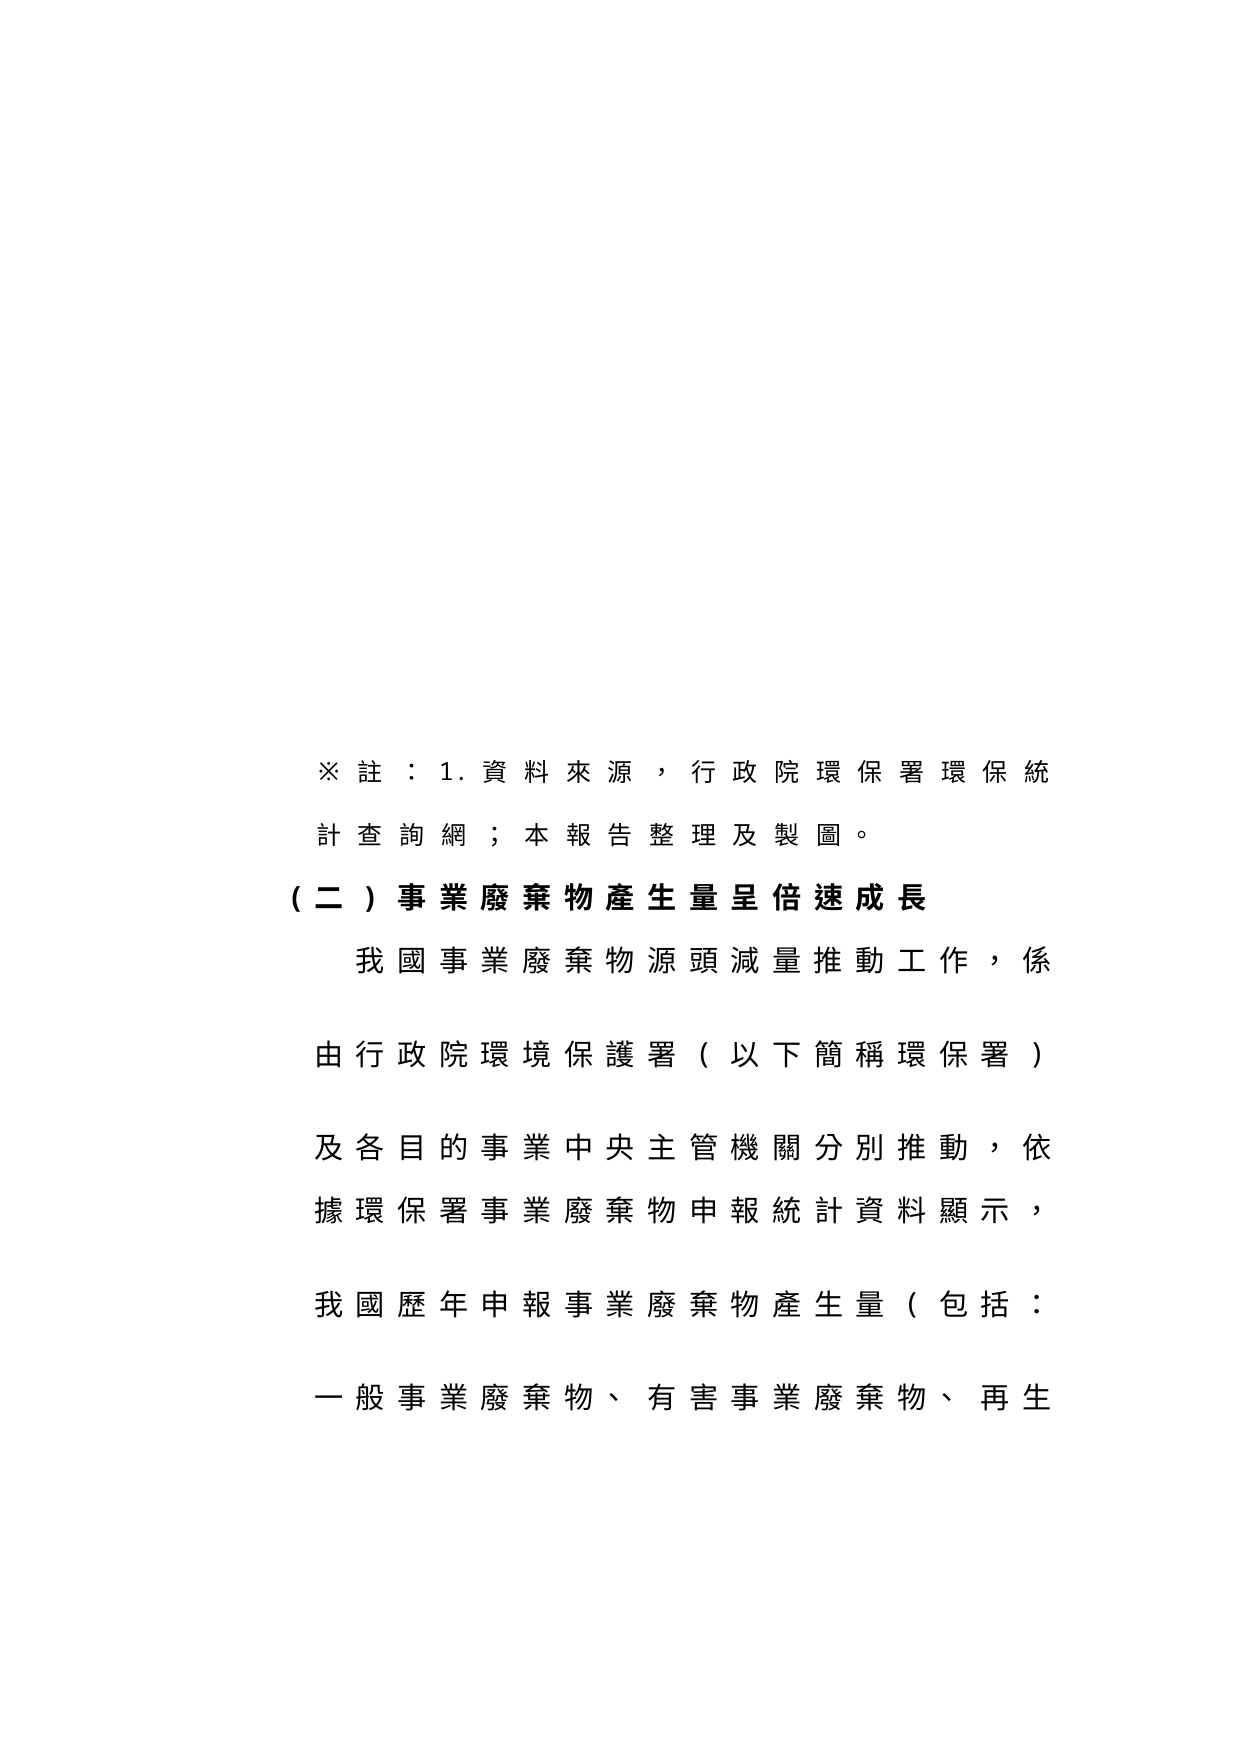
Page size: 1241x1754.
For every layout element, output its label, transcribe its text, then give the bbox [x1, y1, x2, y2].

text ※註：1.資料來源，行政院環保署環保統計查詢網；本報告整理及製圖。 [271, 729, 1058, 854]
text 我國事業廢棄物源頭減量推動工作，係由行政院環境保護署(以下簡稱環保署)及各目的事業中央主管機關分別推動，依據環保署事業廢棄物申報統計資料顯示，我國歷年申報事業廢棄物產生量(包括：一般事業廢棄物、有害事業廢棄物、再生 [271, 917, 1058, 1417]
text (二)事業廢棄物產生量呈倍速成長 [242, 854, 1058, 917]
